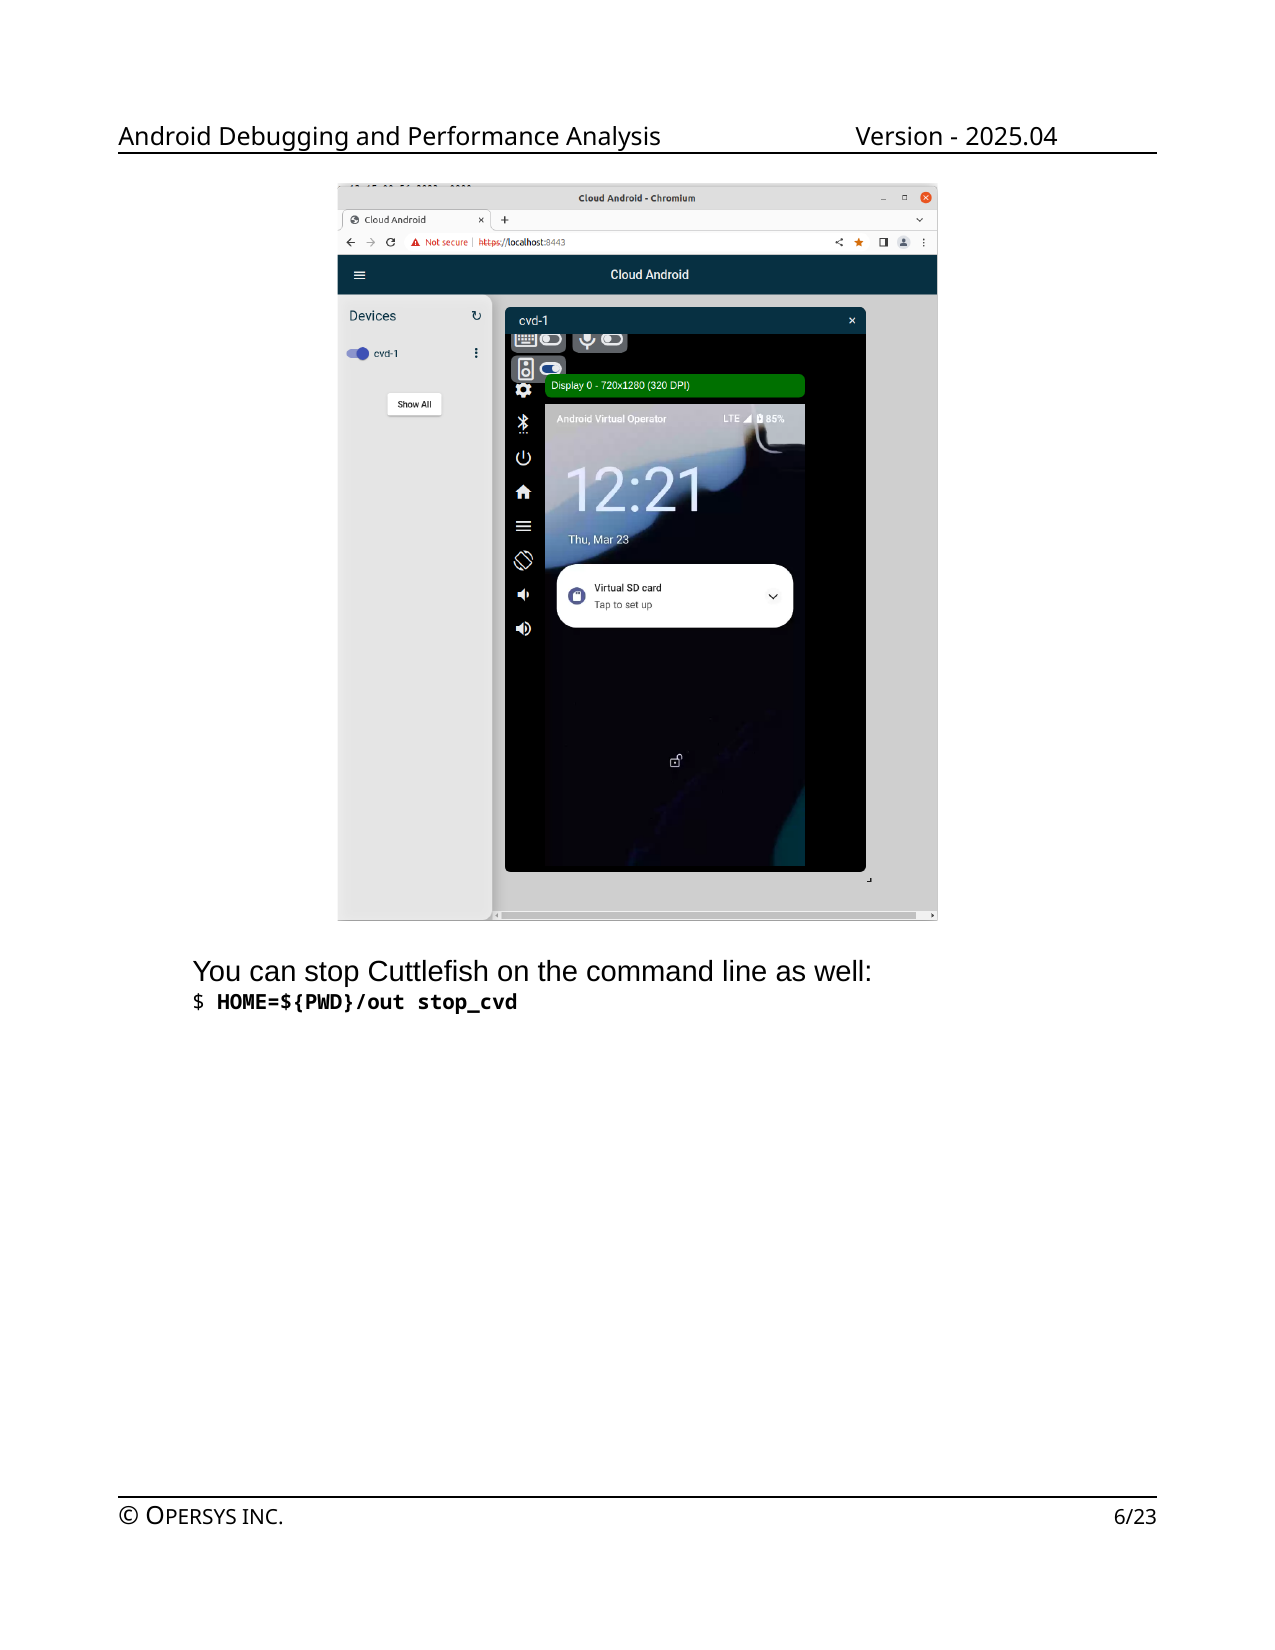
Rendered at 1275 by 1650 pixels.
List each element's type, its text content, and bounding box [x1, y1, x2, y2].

picture [337, 183, 938, 921]
text $ HOME=${PWD}/out stop_cvd [192, 987, 1157, 1016]
text You can stop Cuttlefish on the command line as well: [192, 954, 1157, 987]
